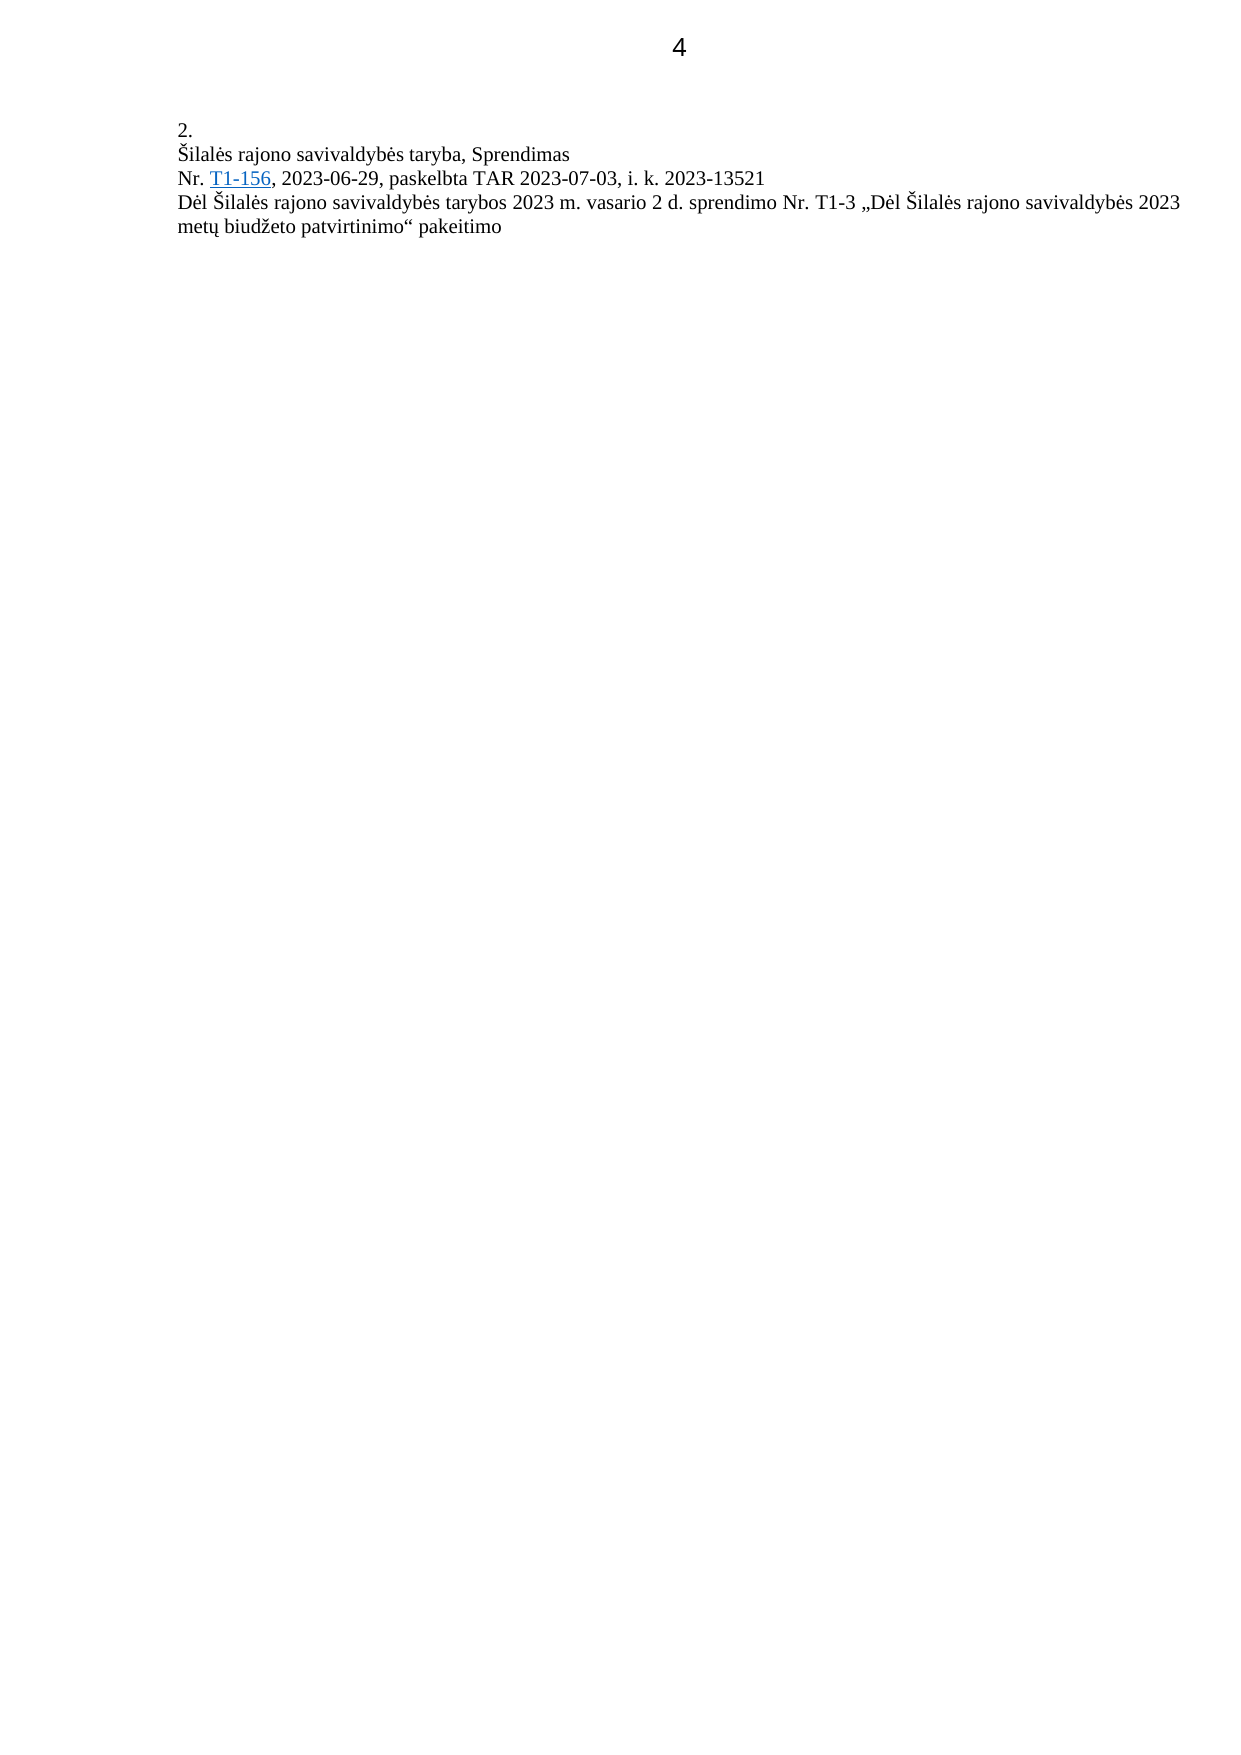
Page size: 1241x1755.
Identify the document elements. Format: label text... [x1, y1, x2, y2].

text Nr. T1-156, 2023-06-29, paskelbta TAR 2023-07-03, i. k. 2023-13521 [177, 166, 1181, 190]
text 2. [177, 118, 1181, 142]
text Dėl Šilalės rajono savivaldybės tarybos 2023 m. vasario 2 d. sprendimo Nr. T1-3 „Dėl Šilalės rajono savivaldybės 2023 metų biudžeto patvirtinimo“ pakeitimo [177, 190, 1181, 238]
text Šilalės rajono savivaldybės taryba, Sprendimas [177, 142, 1181, 166]
